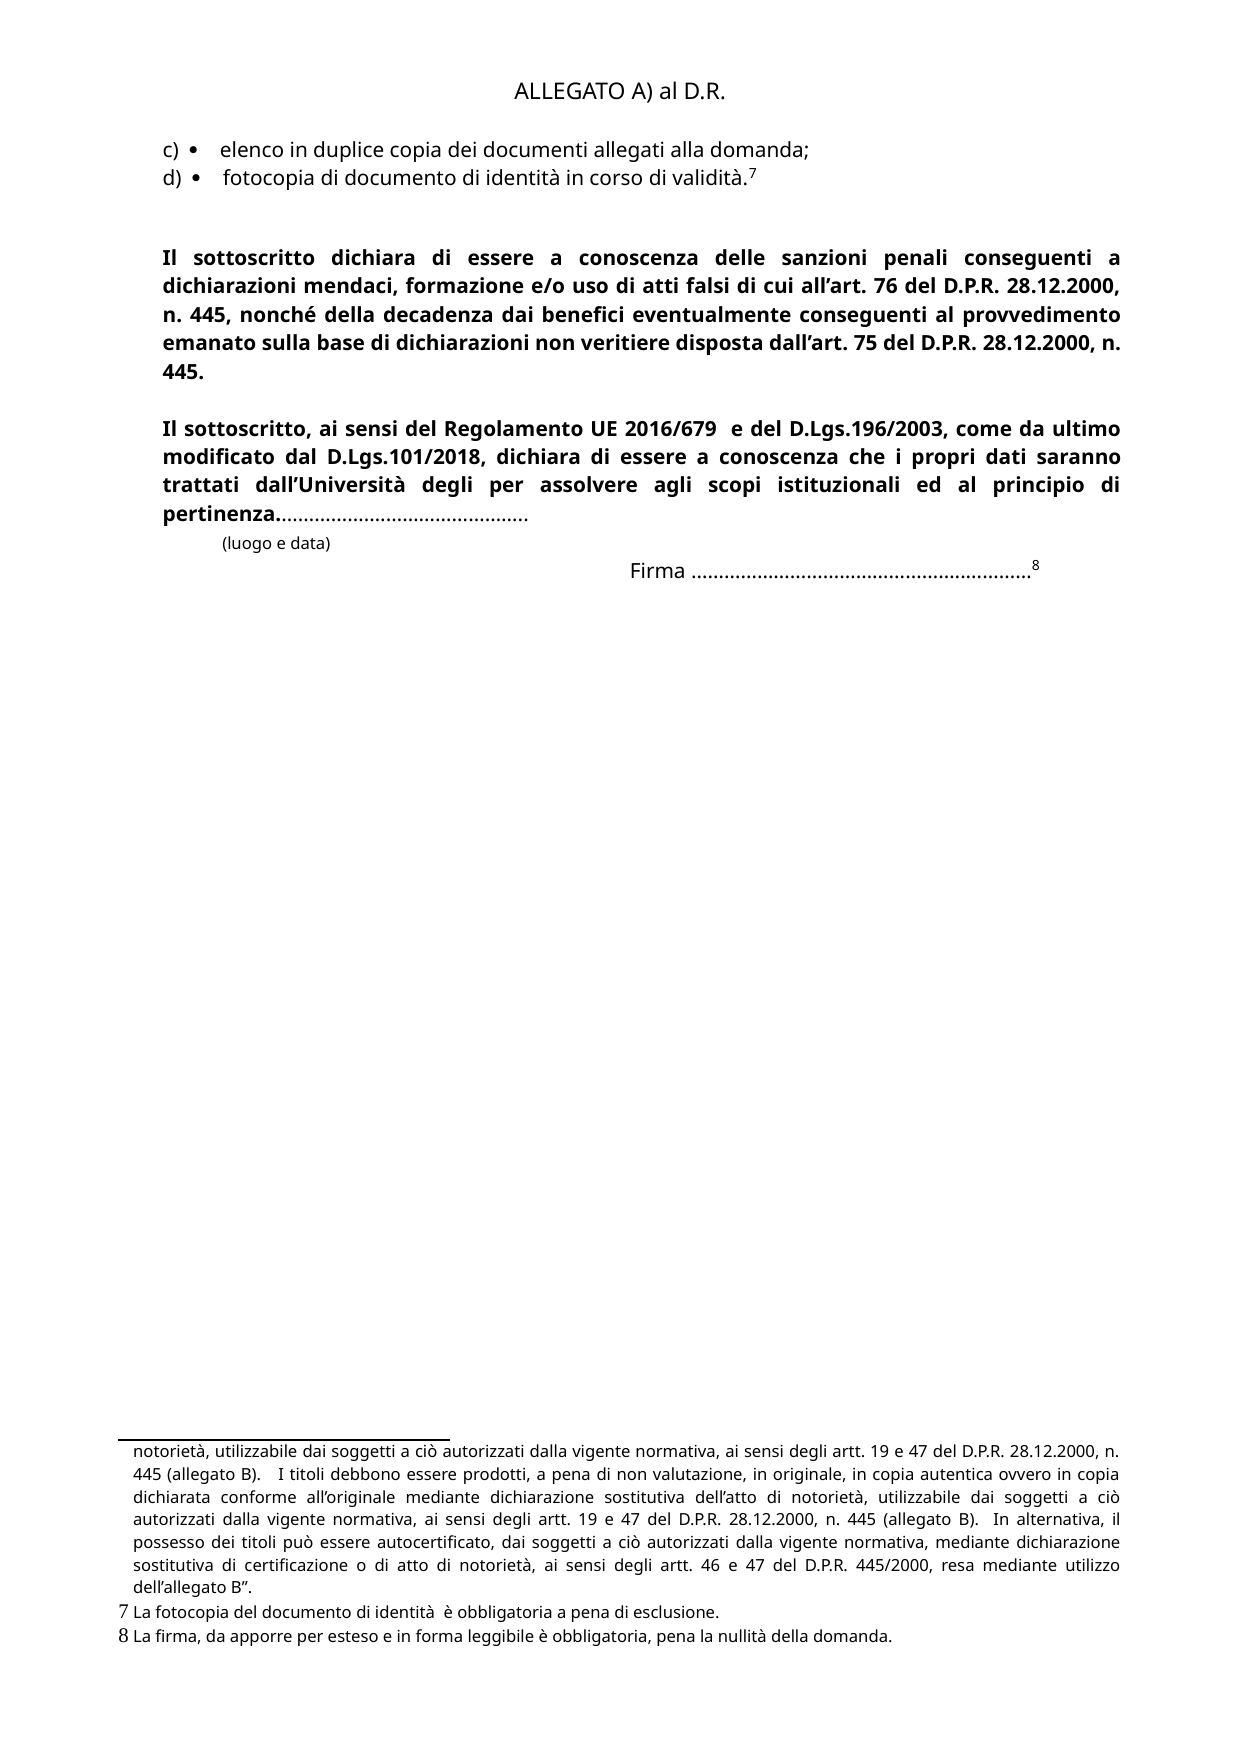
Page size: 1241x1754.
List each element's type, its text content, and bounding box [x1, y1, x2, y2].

text Il sottoscritto dichiara di essere a conoscenza delle sanzioni penali conseguenti a dichiarazioni mendaci, formazione e/o uso di atti falsi di cui all’art. 76 del D.P.R. 28.12.2000, n. 445, nonché della decadenza dai benefici eventualmente conseguenti al provvedimento emanato sulla base di dichiarazioni non veritiere disposta dall’art. 75 del D.P.R. 28.12.2000, n. 445. [162, 243, 1122, 385]
list notorietà, utilizzabile dai soggetti a ciò autorizzati dalla vigente normativa, ai sensi degli artt. 19 e 47 del D.P.R. 28.12.2000, n. 445 (allegato B). I titoli debbono essere prodotti, a pena di non valutazione, in originale, in copia autentica ovvero in copia dichiarata conforme all’originale mediante dichiarazione sostitutiva dell’atto di notorietà, utilizzabile dai soggetti a ciò autorizzati dalla vigente normativa, ai sensi degli artt. 19 e 47 del D.P.R. 28.12.2000, n. 445 (allegato B). In alternativa, il possesso dei titoli può essere autocertificato, dai soggetti a ciò autorizzati dalla vigente normativa, mediante dichiarazione sostitutiva di certificazione o di atto di notorietà, ai sensi degli artt. 46 e 47 del D.P.R. 445/2000, resa mediante utilizzo dell’allegato B”. [118, 1440, 1122, 1599]
text d)  fotocopia di documento di identità in corso di validità. [162, 163, 1122, 192]
text La firma, da apporre per esteso e in forma leggibile è obbligatoria, pena la nullità della domanda. [118, 1623, 1122, 1648]
text Il sottoscritto, ai sensi del Regolamento UE 2016/679 e del D.Lgs.196/2003, come da ultimo modificato dal D.Lgs.101/2018, dichiara di essere a conoscenza che i propri dati saranno trattati dall’Università degli per assolvere agli scopi istituzionali ed al principio di pertinenza.……………….…………………….. [162, 414, 1122, 527]
text (luogo e data) [162, 527, 1122, 556]
text Firma …………………………………………..………… [162, 556, 1122, 584]
text c)  elenco in duplice copia dei documenti allegati alla domanda; [162, 135, 1122, 163]
text La fotocopia del documento di identità è obbligatoria a pena di esclusione. [118, 1599, 1122, 1623]
